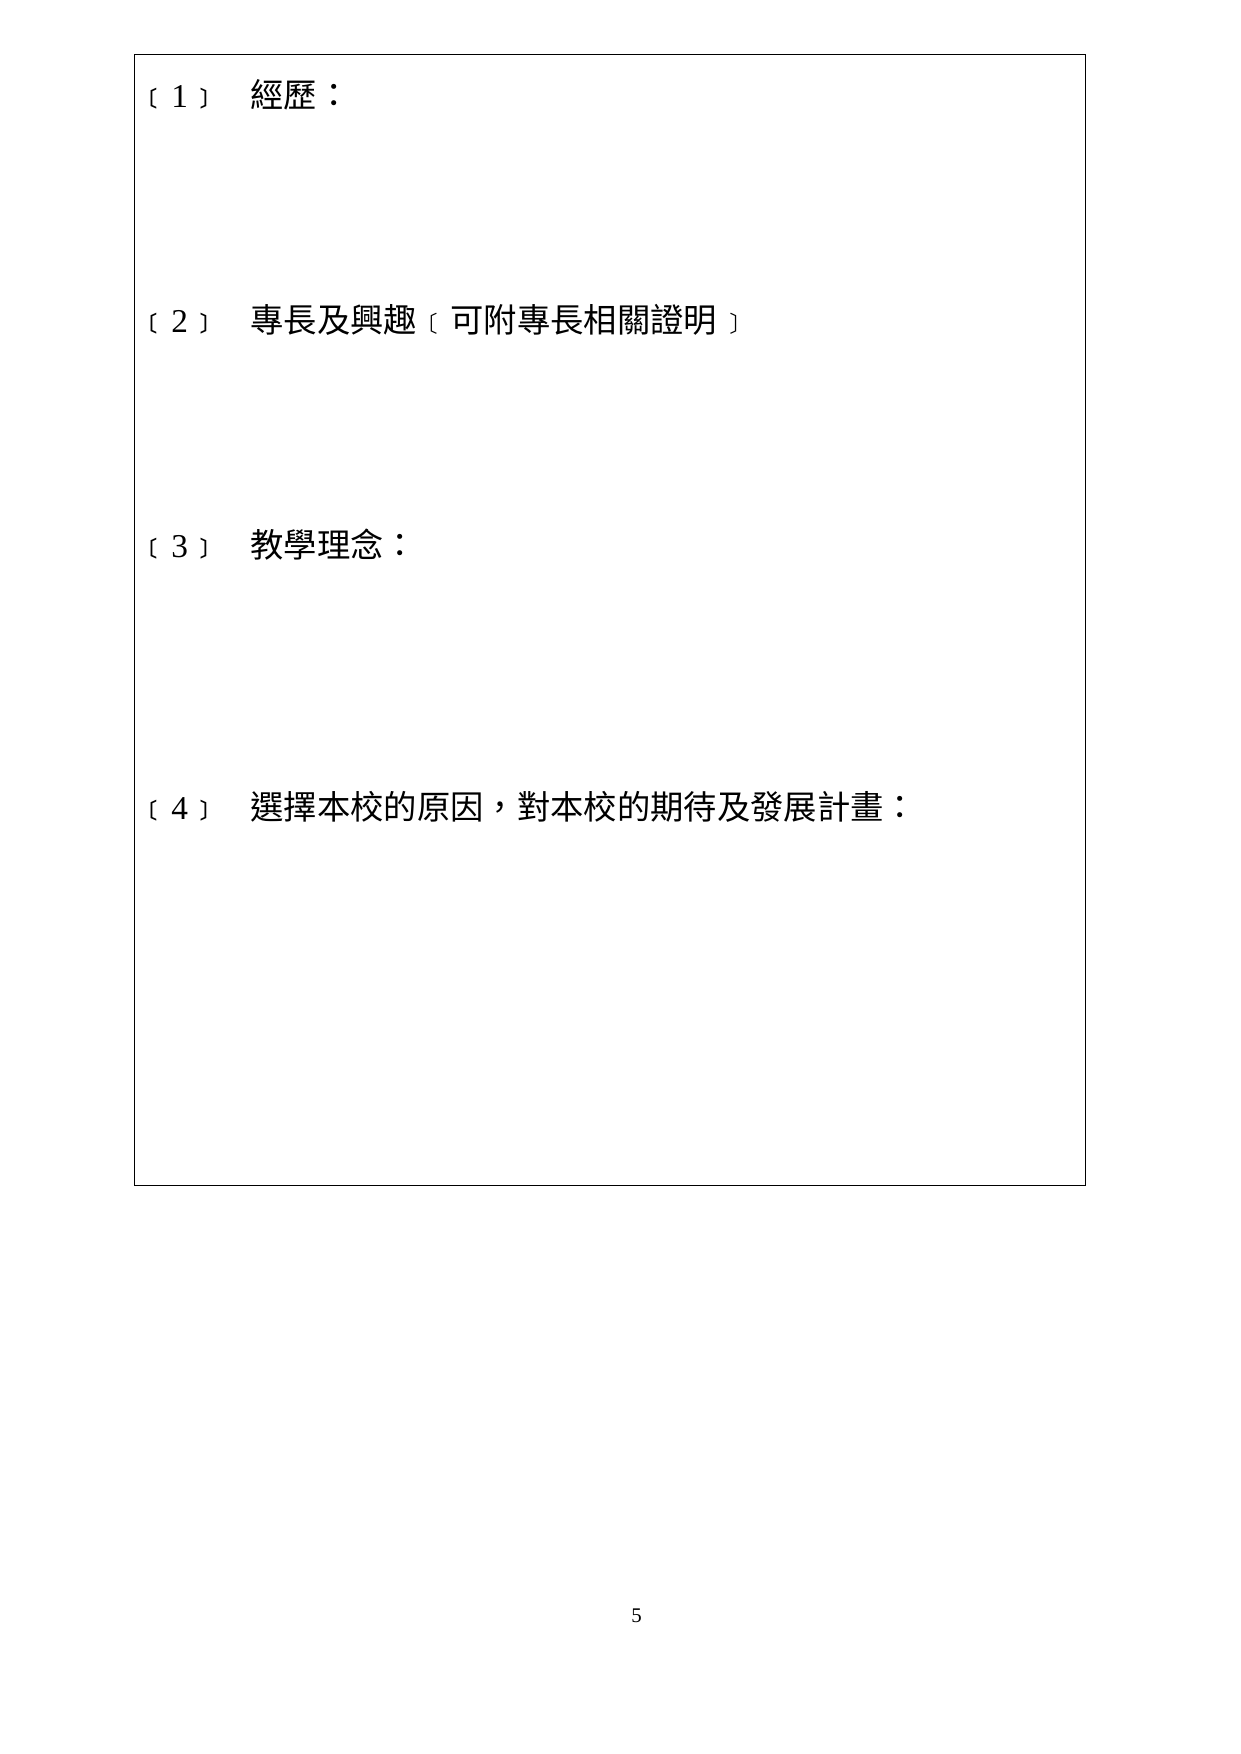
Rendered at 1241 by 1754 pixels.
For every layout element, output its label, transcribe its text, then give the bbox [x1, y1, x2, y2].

table_cell 經歷： 專長及興趣﹝可附專長相關證明﹞ 教學理念： 選擇本校的原因，對本校的期待及發展計畫： [135, 55, 1085, 1185]
